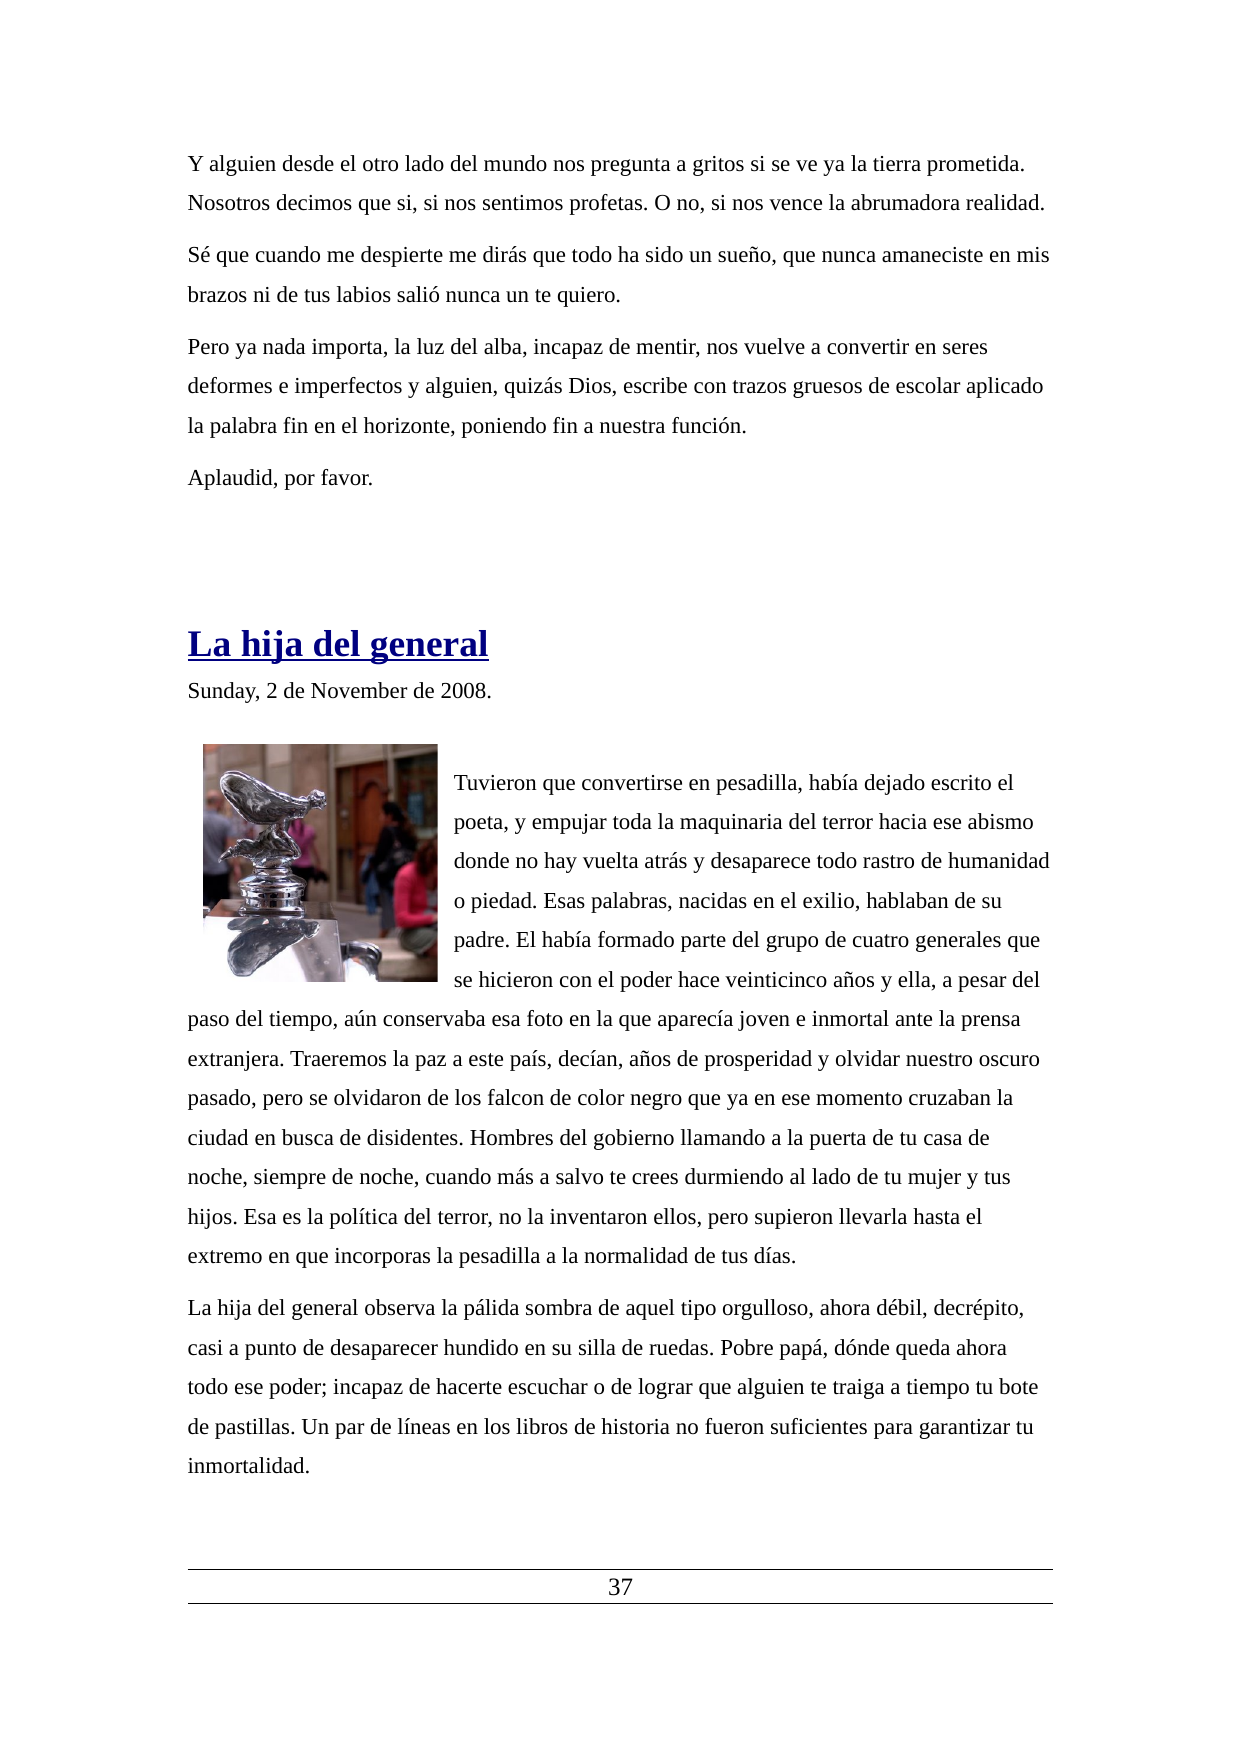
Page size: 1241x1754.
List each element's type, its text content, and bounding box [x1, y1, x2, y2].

text Aplaudid, por favor. [187, 464, 1053, 490]
text Sunday, 2 de November de 2008. [187, 677, 1053, 703]
text Pero ya nada importa, la luz del alba, incapaz de mentir, nos vuelve a convertir en seres deformes e imperfectos y alguien, quizás Dios, escribe con trazos gruesos de escolar aplicado la palabra fin en el horizonte, poniendo fin a nuestra función. [187, 333, 1053, 438]
text Sé que cuando me despierte me dirás que todo ha sido un sueño, que nunca amaneciste en mis brazos ni de tus labios salió nunca un te quiero. [187, 241, 1053, 307]
text Tuvieron que convertirse en pesadilla, había dejado escrito el poeta, y empujar toda la maquinaria del terror hacia ese abismo donde no hay vuelta atrás y desaparece todo rastro de humanidad o piedad. Esas palabras, nacidas en el exilio, hablaban de su padre. El había formado parte del grupo de cuatro generales que se hicieron con el poder hace veinticinco años y ella, a pesar del paso del tiempo, aún conservaba esa foto en la que aparecía joven e inmortal ante la prensa extranjera. Traeremos la paz a este país, decían, años de prosperidad y olvidar nuestro oscuro pasado, pero se olvidaron de los falcon de color negro que ya en ese momento cruzaban la ciudad en busca de disidentes. Hombres del gobierno llamando a la puerta de tu casa de noche, siempre de noche, cuando más a salvo te crees durmiendo al lado de tu mujer y tus hijos. Esa es la política del terror, no la inventaron ellos, pero supieron llevarla hasta el extremo en que incorporas la pesadilla a la normalidad de tus días. [187, 729, 1053, 1269]
text La hija del general observa la pálida sombra de aquel tipo orgulloso, ahora débil, decrépito, casi a punto de desaparecer hundido en su silla de ruedas. Pobre papá, dónde queda ahora todo ese poder; incapaz de hacerte escuchar o de lograr que alguien te traiga a tiempo tu bote de pastillas. Un par de líneas en los libros de historia no fueron suficientes para garantizar tu inmortalidad. [187, 1294, 1053, 1478]
picture [203, 744, 438, 982]
text Y alguien desde el otro lado del mundo nos pregunta a gritos si se ve ya la tierra prometida. Nosotros decimos que si, si nos sentimos profetas. O no, si nos vence la abrumadora realidad. [187, 150, 1053, 216]
subtitle La hija del general [187, 621, 1053, 664]
